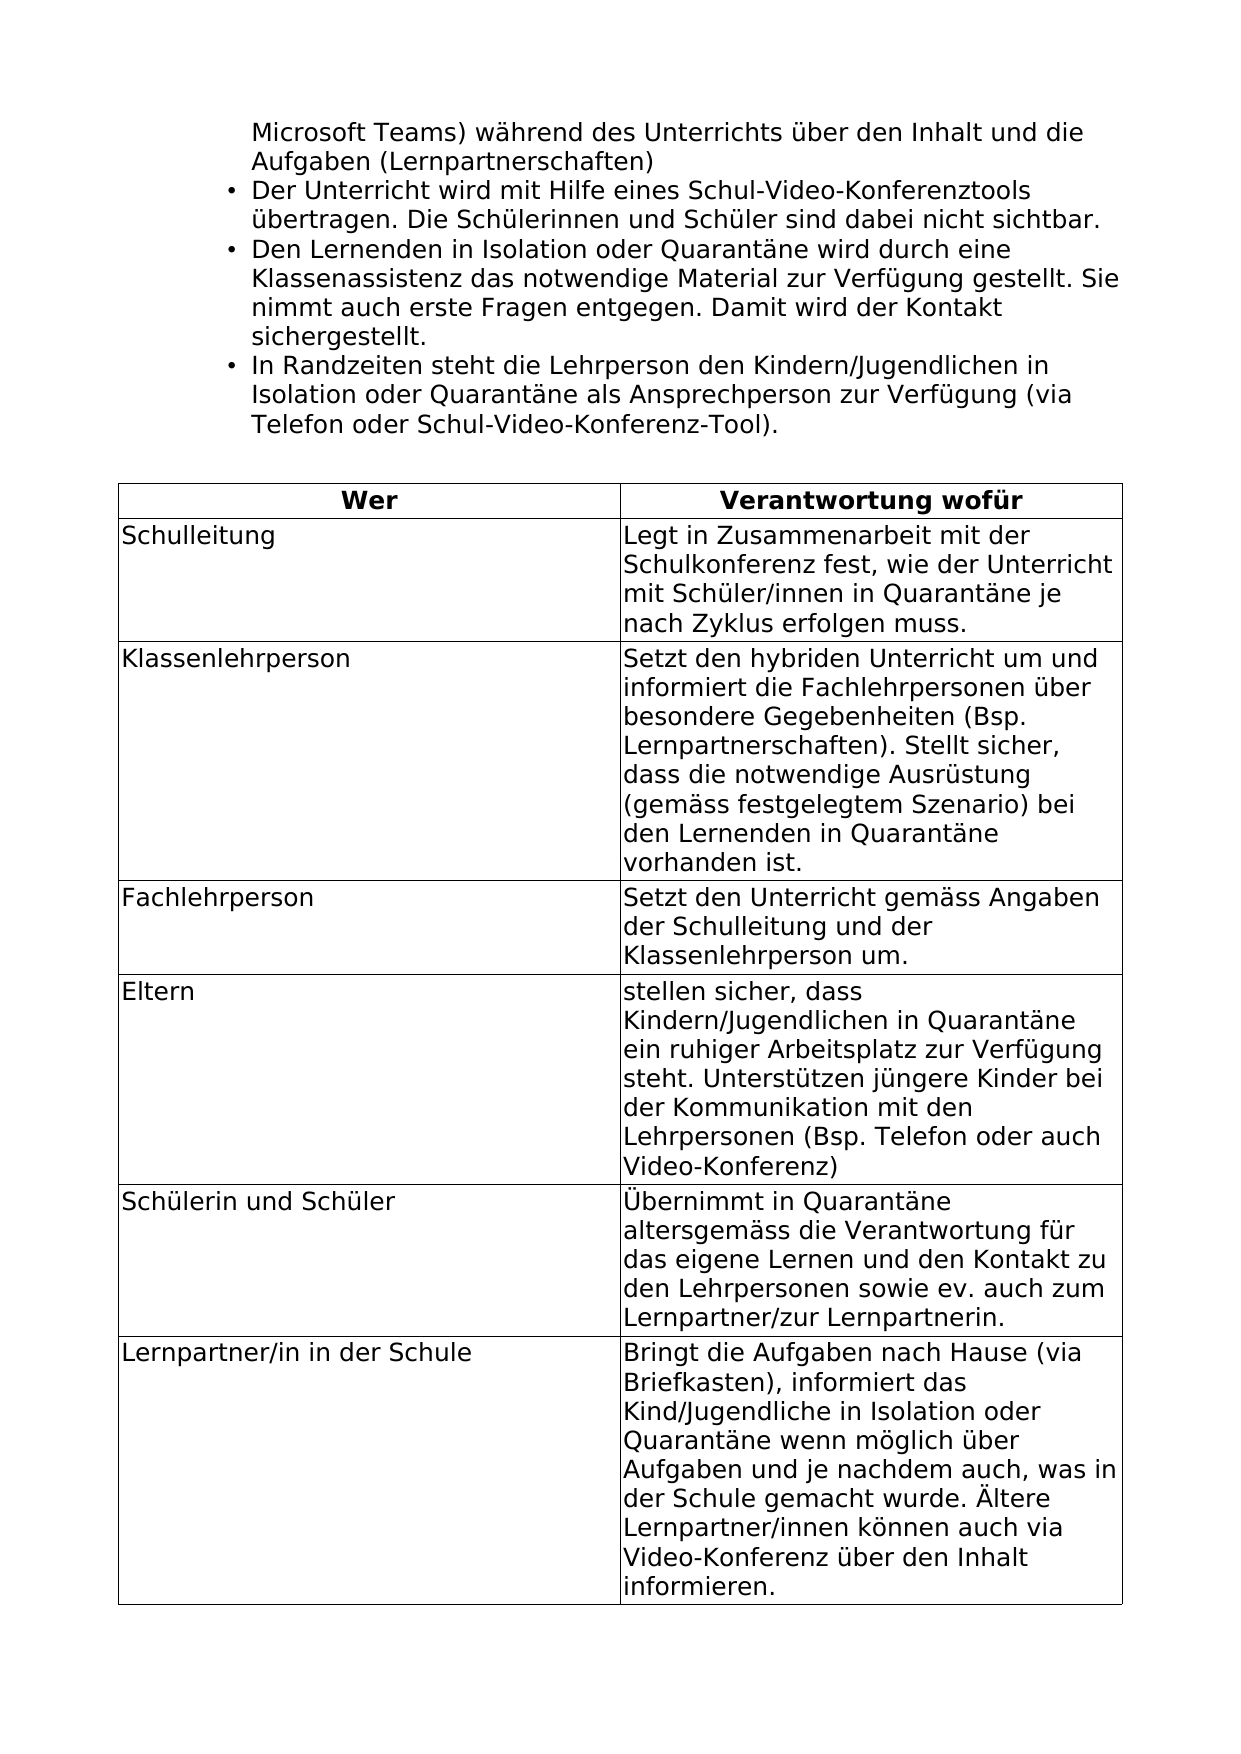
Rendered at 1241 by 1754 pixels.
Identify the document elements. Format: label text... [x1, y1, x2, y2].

table_cell Legt in Zusammenarbeit mit der Schulkonferenz fest, wie der Unterricht mit Schüler/innen in Quarantäne je nach Zyklus erfolgen muss. [621, 519, 1122, 641]
table_cell Setzt den Unterricht gemäss Angaben der Schulleitung und der Klassenlehrperson um. [621, 881, 1122, 974]
table_cell Übernimmt in Quarantäne altersgemäss die Verantwortung für das eigene Lernen und den Kontakt zu den Lehrpersonen sowie ev. auch zum Lernpartner/zur Lernpartnerin. [621, 1185, 1122, 1336]
list In Randzeiten steht die Lehrperson den Kindern/Jugendlichen in Isolation oder Quarantäne als Ansprechperson zur Verfügung (via Telefon oder Schul-Video-Konferenz-Tool). [236, 351, 1122, 439]
table_cell Klassenlehrperson [119, 642, 620, 880]
table_cell stellen sicher, dass Kindern/Jugendlichen in Quarantäne ein ruhiger Arbeitsplatz zur Verfügung steht. Unterstützen jüngere Kinder bei der Kommunikation mit den Lehrpersonen (Bsp. Telefon oder auch Video-Konferenz) [621, 975, 1122, 1184]
table_cell Schülerin und Schüler [119, 1185, 620, 1336]
table_cell Lernpartner/in in der Schule [119, 1337, 620, 1604]
table_cell Bringt die Aufgaben nach Hause (via Briefkasten), informiert das Kind/Jugendliche in Isolation oder Quarantäne wenn möglich über Aufgaben und je nachdem auch, was in der Schule gemacht wurde. Ältere Lernpartner/innen können auch via Video-Konferenz über den Inhalt informieren. [621, 1337, 1122, 1604]
table_cell Setzt den hybriden Unterricht um und informiert die Fachlehrpersonen über besondere Gegebenheiten (Bsp. Lernpartnerschaften). Stellt sicher, dass die notwendige Ausrüstung (gemäss festgelegtem Szenario) bei den Lernenden in Quarantäne vorhanden ist. [621, 642, 1122, 880]
table_cell Fachlehrperson [119, 881, 620, 974]
table_cell Eltern [119, 975, 620, 1184]
list Microsoft Teams) während des Unterrichts über den Inhalt und die Aufgaben (Lernpartnerschaften) [236, 118, 1122, 176]
table_header Wer [119, 484, 620, 518]
list Den Lernenden in Isolation oder Quarantäne wird durch eine Klassenassistenz das notwendige Material zur Verfügung gestellt. Sie nimmt auch erste Fragen entgegen. Damit wird der Kontakt sichergestellt. [236, 235, 1122, 351]
list Der Unterricht wird mit Hilfe eines Schul-Video-Konferenztools übertragen. Die Schülerinnen und Schüler sind dabei nicht sichtbar. [236, 176, 1122, 235]
table_header Verantwortung wofür [621, 484, 1122, 518]
table_cell Schulleitung [119, 519, 620, 641]
